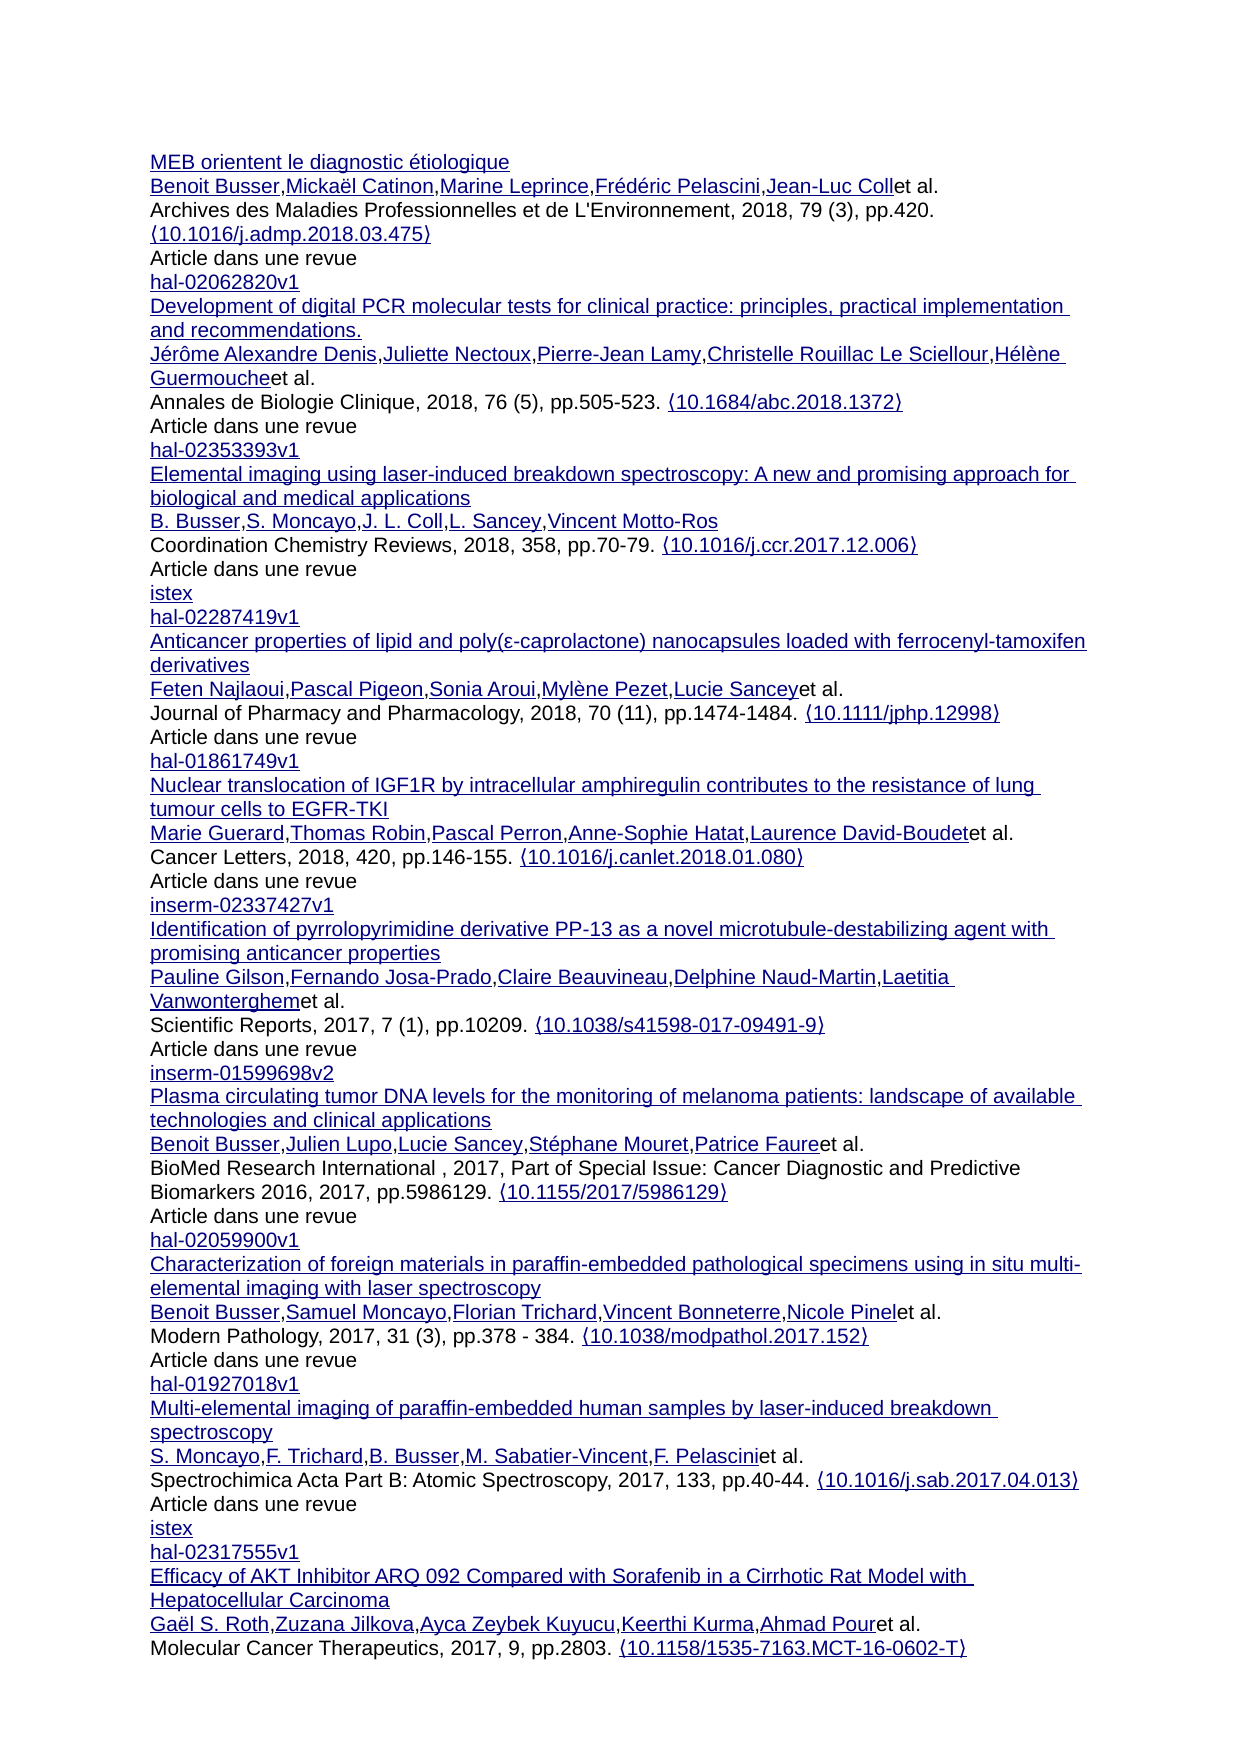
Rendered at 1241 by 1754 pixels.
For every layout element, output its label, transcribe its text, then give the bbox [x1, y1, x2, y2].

table_cell Anticancer properties of lipid and poly(ε-caprolactone) nanocapsules loaded with ferrocenyl-tamoxifen derivatives Feten Najlaoui,Pascal Pigeon,Sonia Aroui,Mylène Pezet,Lucie Sanceyet al. Journal of Pharmacy and Pharmacology, 2018, 70 (11), pp.1474-1484. ⟨10.1111/jphp.12998⟩ Article dans une revue hal-01861749v1 [150, 629, 1090, 773]
table_cell MEB orientent le diagnostic étiologique Benoit Busser,Mickaël Catinon,Marine Leprince,Frédéric Pelascini,Jean-Luc Collet al. Archives des Maladies Professionnelles et de L'Environnement, 2018, 79 (3), pp.420. ⟨10.1016/j.admp.2018.03.475⟩ Article dans une revue hal-02062820v1 [150, 150, 1090, 294]
table_cell Development of digital PCR molecular tests for clinical practice: principles, practical implementation and recommendations. Jérôme Alexandre Denis,Juliette Nectoux,Pierre-Jean Lamy,Christelle Rouillac Le Sciellour,Hélène Guermoucheet al. Annales de Biologie Clinique, 2018, 76 (5), pp.505-523. ⟨10.1684/abc.2018.1372⟩ Article dans une revue hal-02353393v1 [150, 294, 1090, 461]
table_cell Nuclear translocation of IGF1R by intracellular amphiregulin contributes to the resistance of lung tumour cells to EGFR-TKI Marie Guerard,Thomas Robin,Pascal Perron,Anne-Sophie Hatat,Laurence David-Boudetet al. Cancer Letters, 2018, 420, pp.146-155. ⟨10.1016/j.canlet.2018.01.080⟩ Article dans une revue inserm-02337427v1 [150, 773, 1090, 917]
table_cell Multi-elemental imaging of paraffin-embedded human samples by laser-induced breakdown spectroscopy S. Moncayo,F. Trichard,B. Busser,M. Sabatier-Vincent,F. Pelasciniet al. Spectrochimica Acta Part B: Atomic Spectroscopy, 2017, 133, pp.40-44. ⟨10.1016/j.sab.2017.04.013⟩ Article dans une revue istex hal-02317555v1 [150, 1396, 1090, 1563]
table_cell Elemental imaging using laser-induced breakdown spectroscopy: A new and promising approach for biological and medical applications B. Busser,S. Moncayo,J. L. Coll,L. Sancey,Vincent Motto-Ros Coordination Chemistry Reviews, 2018, 358, pp.70-79. ⟨10.1016/j.ccr.2017.12.006⟩ Article dans une revue istex hal-02287419v1 [150, 461, 1090, 629]
table_cell Characterization of foreign materials in paraffin-embedded pathological specimens using in situ multi-elemental imaging with laser spectroscopy Benoit Busser,Samuel Moncayo,Florian Trichard,Vincent Bonneterre,Nicole Pinelet al. Modern Pathology, 2017, 31 (3), pp.378 - 384. ⟨10.1038/modpathol.2017.152⟩ Article dans une revue hal-01927018v1 [150, 1252, 1090, 1396]
table_cell Efficacy of AKT Inhibitor ARQ 092 Compared with Sorafenib in a Cirrhotic Rat Model with Hepatocellular Carcinoma Gaël S. Roth,Zuzana Jilkova,Ayca Zeybek Kuyucu,Keerthi Kurma,Ahmad Pouret al. Molecular Cancer Therapeutics, 2017, 9, pp.2803. ⟨10.1158/1535-7163.MCT-16-0602-T⟩ [150, 1564, 1090, 1659]
table_cell Plasma circulating tumor DNA levels for the monitoring of melanoma patients: landscape of available technologies and clinical applications Benoit Busser,Julien Lupo,Lucie Sancey,Stéphane Mouret,Patrice Faureet al. BioMed Research International , 2017, Part of Special Issue: Cancer Diagnostic and Predictive Biomarkers 2016, 2017, pp.5986129. ⟨10.1155/2017/5986129⟩ Article dans une revue hal-02059900v1 [150, 1084, 1090, 1252]
table_cell Identification of pyrrolopyrimidine derivative PP-13 as a novel microtubule-destabilizing agent with promising anticancer properties Pauline Gilson,Fernando Josa-Prado,Claire Beauvineau,Delphine Naud-Martin,Laetitia Vanwonterghemet al. Scientific Reports, 2017, 7 (1), pp.10209. ⟨10.1038/s41598-017-09491-9⟩ Article dans une revue inserm-01599698v2 [150, 917, 1090, 1084]
